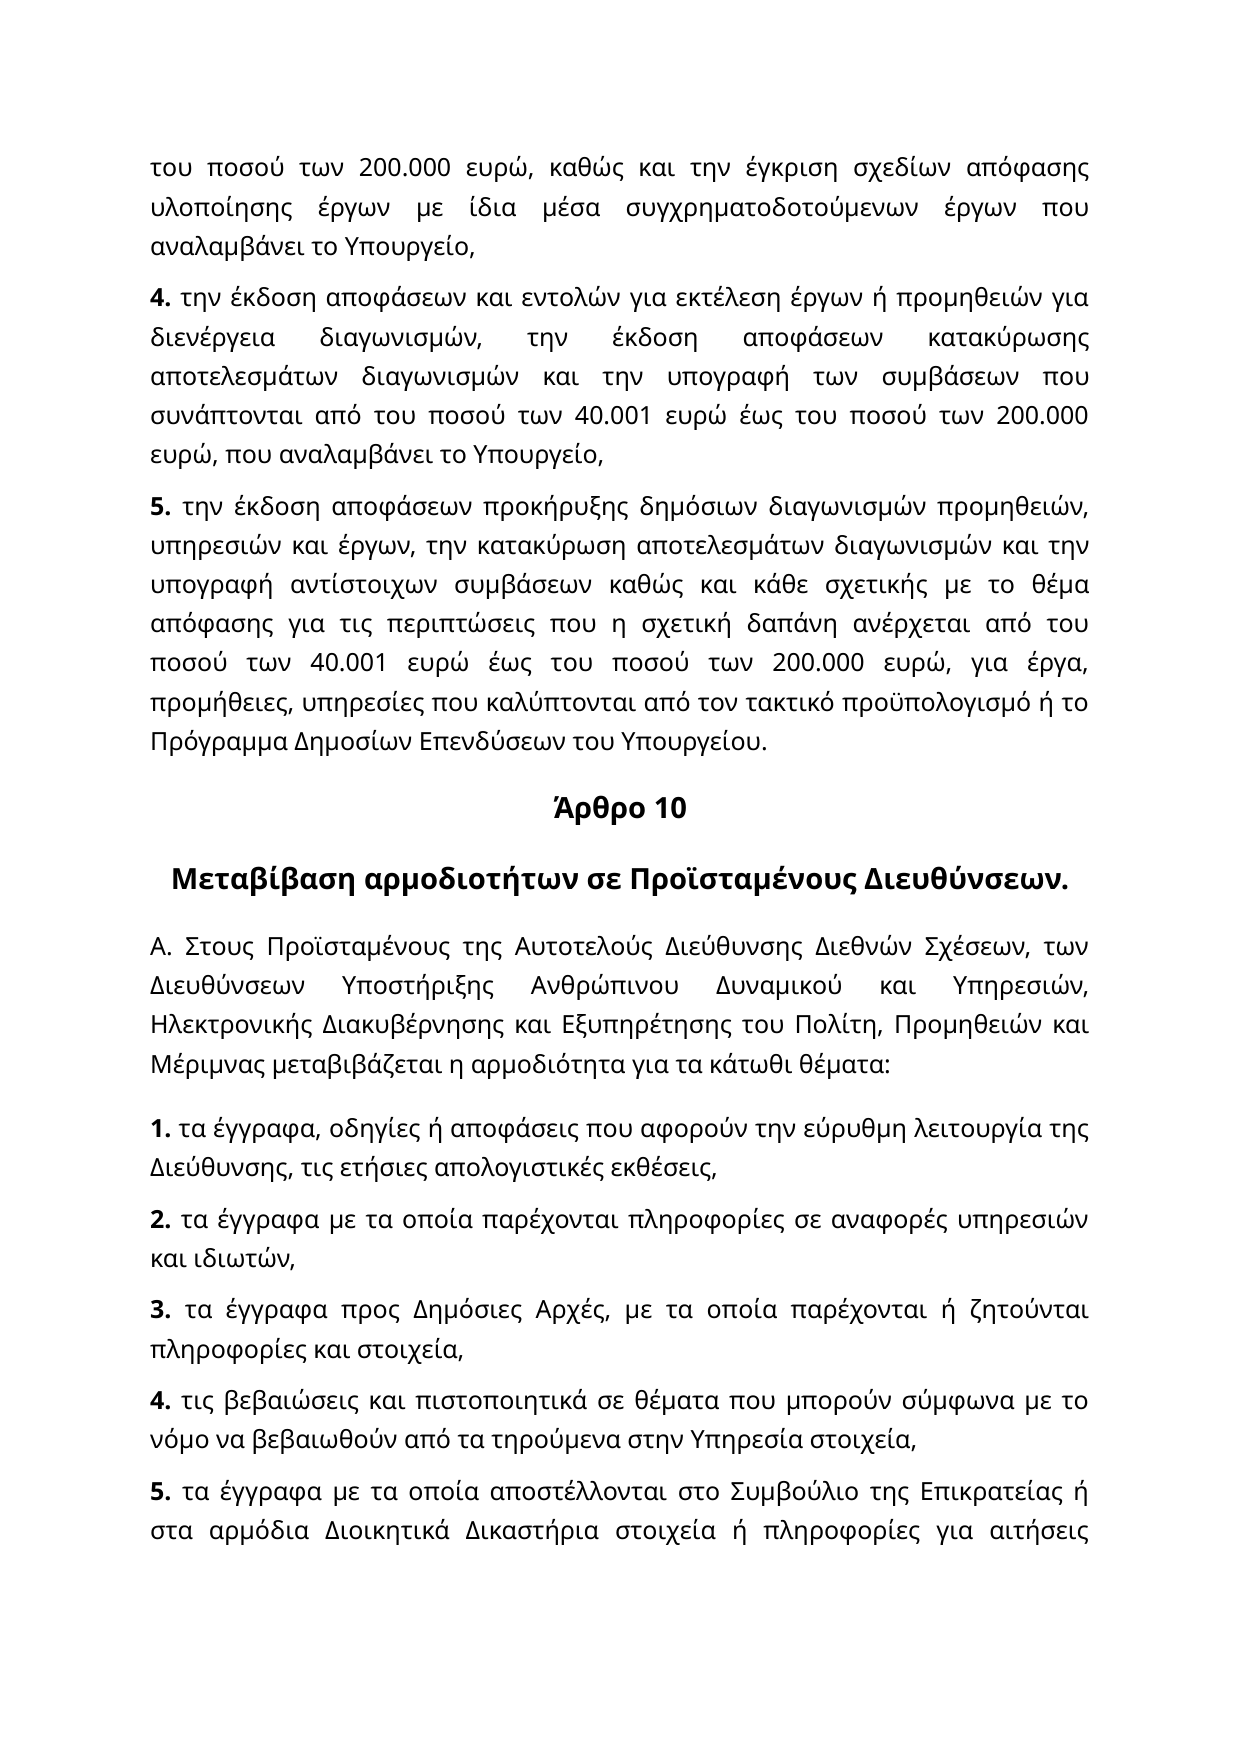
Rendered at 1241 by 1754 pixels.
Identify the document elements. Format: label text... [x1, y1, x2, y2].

subtitle Άρθρο 10 [150, 787, 1090, 827]
text 3. τα έγγραφα προς Δημόσιες Αρχές, με τα οποία παρέχονται ή ζητούνται πληροφορίες και στοιχεία, [150, 1292, 1090, 1365]
text του ποσού των 200.000 ευρώ, καθώς και την έγκριση σχεδίων απόφασης υλοποίησης έργων με ίδια μέσα συγχρηματοδοτούμενων έργων που αναλαμβάνει το Υπουργείο, [150, 150, 1090, 262]
text 4. τις βεβαιώσεις και πιστοποιητικά σε θέματα που μπορούν σύμφωνα με το νόμο να βεβαιωθούν από τα τηρούμενα στην Υπηρεσία στοιχεία, [150, 1383, 1090, 1456]
text 2. τα έγγραφα με τα οποία παρέχονται πληροφορίες σε αναφορές υπηρεσιών και ιδιωτών, [150, 1201, 1090, 1274]
text 5. τα έγγραφα με τα οποία αποστέλλονται στο Συμβούλιο της Επικρατείας ή στα αρμόδια Διοικητικά Δικαστήρια στοιχεία ή πληροφορίες για αιτήσεις [150, 1474, 1090, 1547]
text 5. την έκδοση αποφάσεων προκήρυξης δημόσιων διαγωνισμών προμηθειών, υπηρεσιών και έργων, την κατακύρωση αποτελεσμάτων διαγωνισμών και την υπογραφή αντίστοιχων συμβάσεων καθώς και κάθε σχετικής με το θέμα απόφασης για τις περιπτώσεις που η σχετική δαπάνη ανέρχεται από του ποσού των 40.001 ευρώ έως του ποσού των 200.000 ευρώ, για έργα, προμήθειες, υπηρεσίες που καλύπτονται από τον τακτικό προϋπολογισμό ή το Πρόγραμμα Δημοσίων Επενδύσεων του Υπουργείου. [150, 488, 1090, 757]
text 1. τα έγγραφα, οδηγίες ή αποφάσεις που αφορούν την εύρυθμη λειτουργία της Διεύθυνσης, τις ετήσιες απολογιστικές εκθέσεις, [150, 1110, 1090, 1184]
text 4. την έκδοση αποφάσεων και εντολών για εκτέλεση έργων ή προμηθειών για διενέργεια διαγωνισμών, την έκδοση αποφάσεων κατακύρωσης αποτελεσμάτων διαγωνισμών και την υπογραφή των συμβάσεων που συνάπτονται από του ποσού των 40.001 ευρώ έως του ποσού των 200.000 ευρώ, που αναλαμβάνει το Υπουργείο, [150, 280, 1090, 471]
subtitle Μεταβίβαση αρμοδιοτήτων σε Προϊσταμένους Διευθύνσεων. [150, 858, 1090, 898]
text Α. Στους Προϊσταμένους της Αυτοτελούς Διεύθυνσης Διεθνών Σχέσεων, των Διευθύνσεων Υποστήριξης Ανθρώπινου Δυναμικού και Υπηρεσιών, Ηλεκτρονικής Διακυβέρνησης και Εξυπηρέτησης του Πολίτη, Προμηθειών και Μέριμνας μεταβιβάζεται η αρμοδιότητα για τα κάτωθι θέματα: [150, 929, 1090, 1080]
